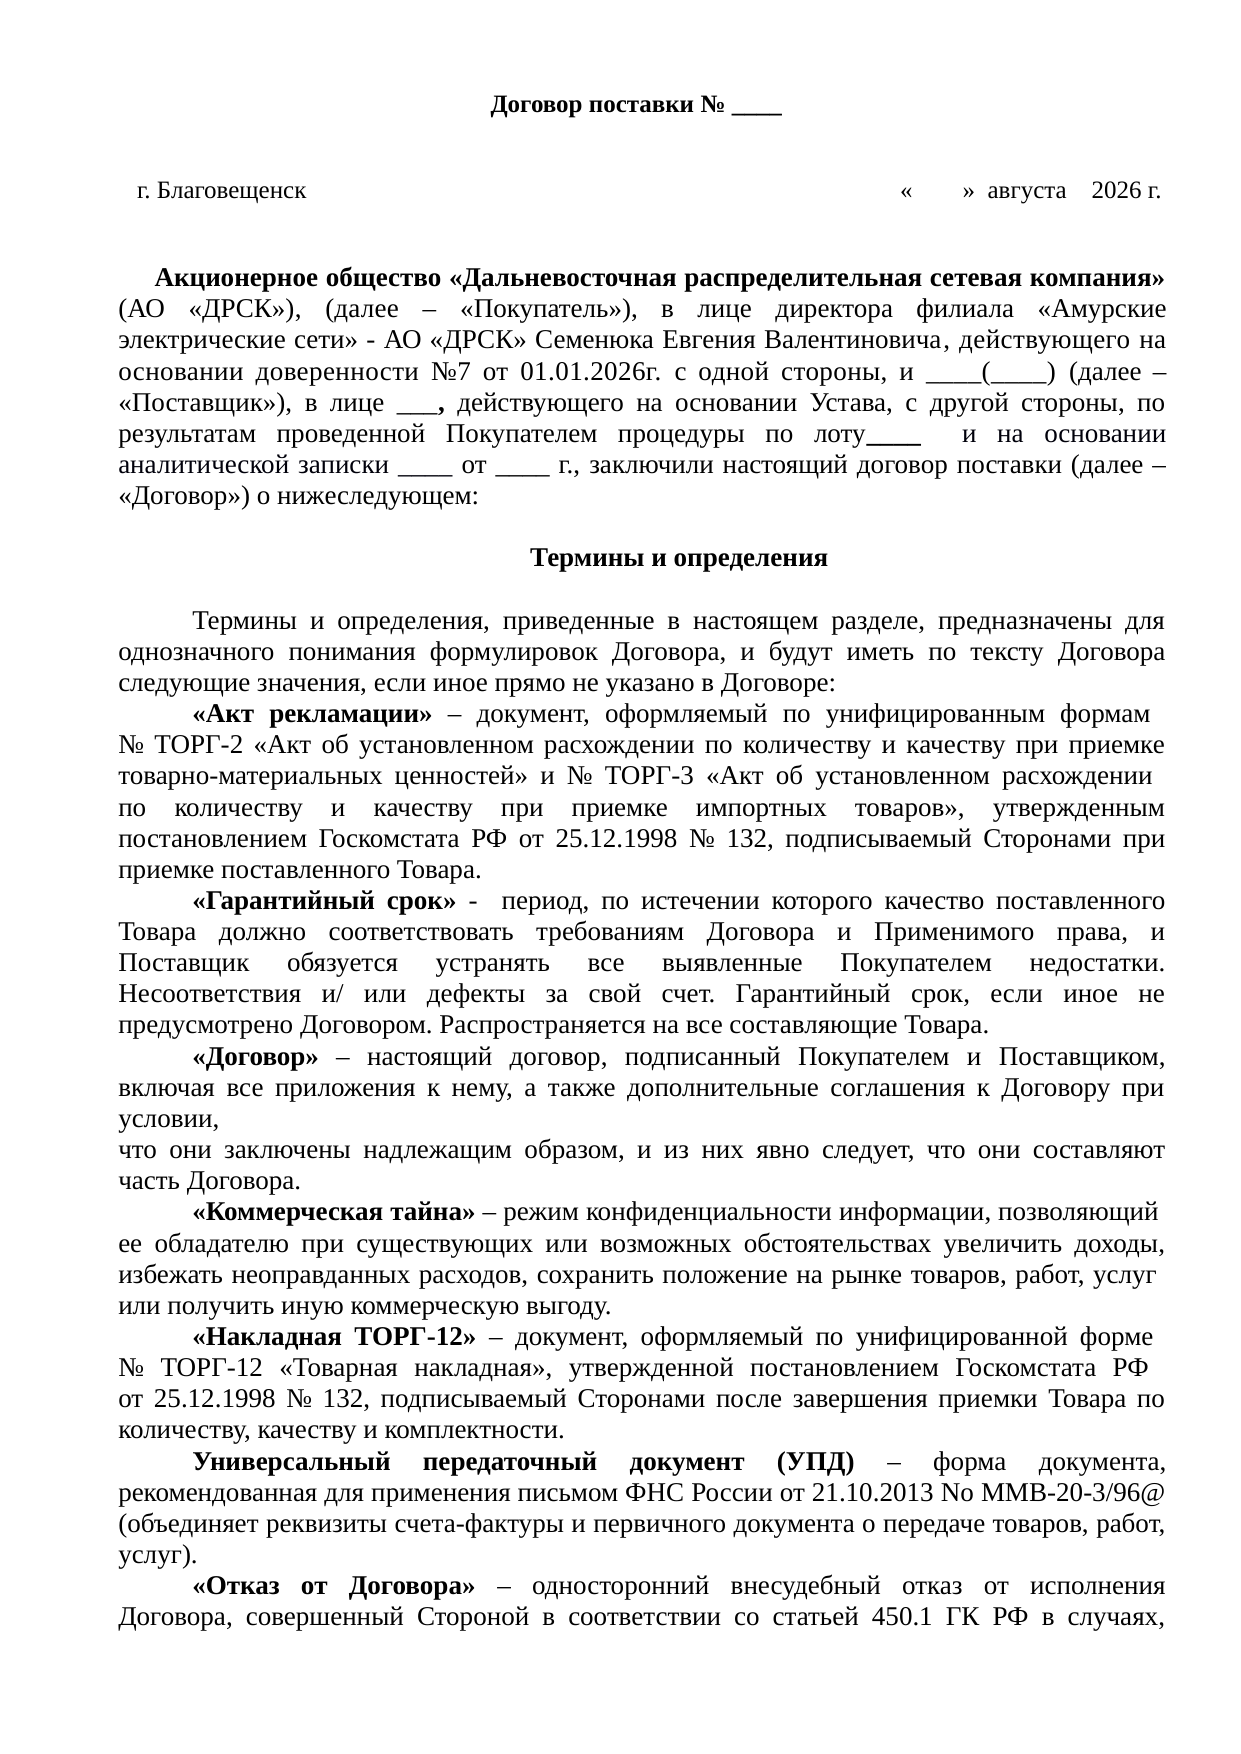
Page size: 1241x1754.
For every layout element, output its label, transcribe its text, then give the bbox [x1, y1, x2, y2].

list «Гарантийный срок» - период, по истечении которого качество поставленного Товара должно соответствовать требованиям Договора и Применимого права, и Поставщик обязуется устранять все выявленные Покупателем недостатки. Несоответствия и/ или дефекты за свой счет. Гарантийный срок, если иное не предусмотрено Договором. Распространяется на все составляющие Товара. [118, 884, 1166, 1040]
text Термины и определения [118, 541, 1166, 573]
list «Акт рекламации» – документ, оформляемый по унифицированным формам № ТОРГ-2 «Акт об установленном расхождении по количеству и качеству при приемке товарно-материальных ценностей» и № ТОРГ-3 «Акт об установленном расхождении по количеству и качеству при приемке импортных товаров», утвержденным постановлением Госкомстата РФ от 25.12.1998 № 132, подписываемый Сторонами при приемке поставленного Товара. [118, 697, 1166, 884]
list «Накладная ТОРГ-12» – документ, оформляемый по унифицированной форме № ТОРГ-12 «Товарная накладная», утвержденной постановлением Госкомстата РФ от 25.12.1998 № 132, подписываемый Сторонами после завершения приемки Товара по количеству, качеству и комплектности. [118, 1320, 1166, 1445]
text Термины и определения, приведенные в настоящем разделе, предназначены для однозначного понимания формулировок Договора, и будут иметь по тексту Договора следующие значения, если иное прямо не указано в Договоре: [118, 604, 1166, 697]
list «Договор» – настоящий договор, подписанный Покупателем и Поставщиком, включая все приложения к нему, а также дополнительные соглашения к Договору при условии, что они заключены надлежащим образом, и из них явно следует, что они составляют часть Договора. [118, 1040, 1166, 1196]
text Универсальный передаточный документ (УПД) – форма документа, рекомендованная для применения письмом ФНС России от 21.10.2013 No ММВ-20-3/96@ (объединяет реквизиты счета-фактуры и первичного документа о передаче товаров, работ, услуг). [118, 1445, 1166, 1569]
text г. Благовещенск « » августа 2026 г. [118, 175, 1166, 204]
list «Коммерческая тайна» – режим конфиденциальности информации, позволяющий ее обладателю при существующих или возможных обстоятельствах увеличить доходы, избежать неоправданных расходов, сохранить положение на рынке товаров, работ, услуг или получить иную коммерческую выгоду. [118, 1196, 1166, 1320]
list «Отказ от Договора» – односторонний внесудебный отказ от исполнения Договора, совершенный Стороной в соответствии со статьей 450.1 ГК РФ в случаях, [118, 1569, 1166, 1632]
text Договор поставки № ____ [118, 89, 1166, 117]
text Акционерное общество «Дальневосточная распределительная сетевая компания» (АО «ДРСК»), (далее – «Покупатель»), в лице директора филиала «Амурские электрические сети» - АО «ДРСК» Семенюка Евгения Валентиновича, действующего на основании доверенности №7 от 01.01.2026г. с одной стороны, и ____(____) (далее – «Поставщик»), в лице ___, действующего на основании Устава, с другой стороны, по результатам проведенной Покупателем процедуры по лоту____ и на основании аналитической записки ____ от ____ г., заключили настоящий договор поставки (далее – «Договор») о нижеследующем: [118, 261, 1166, 510]
